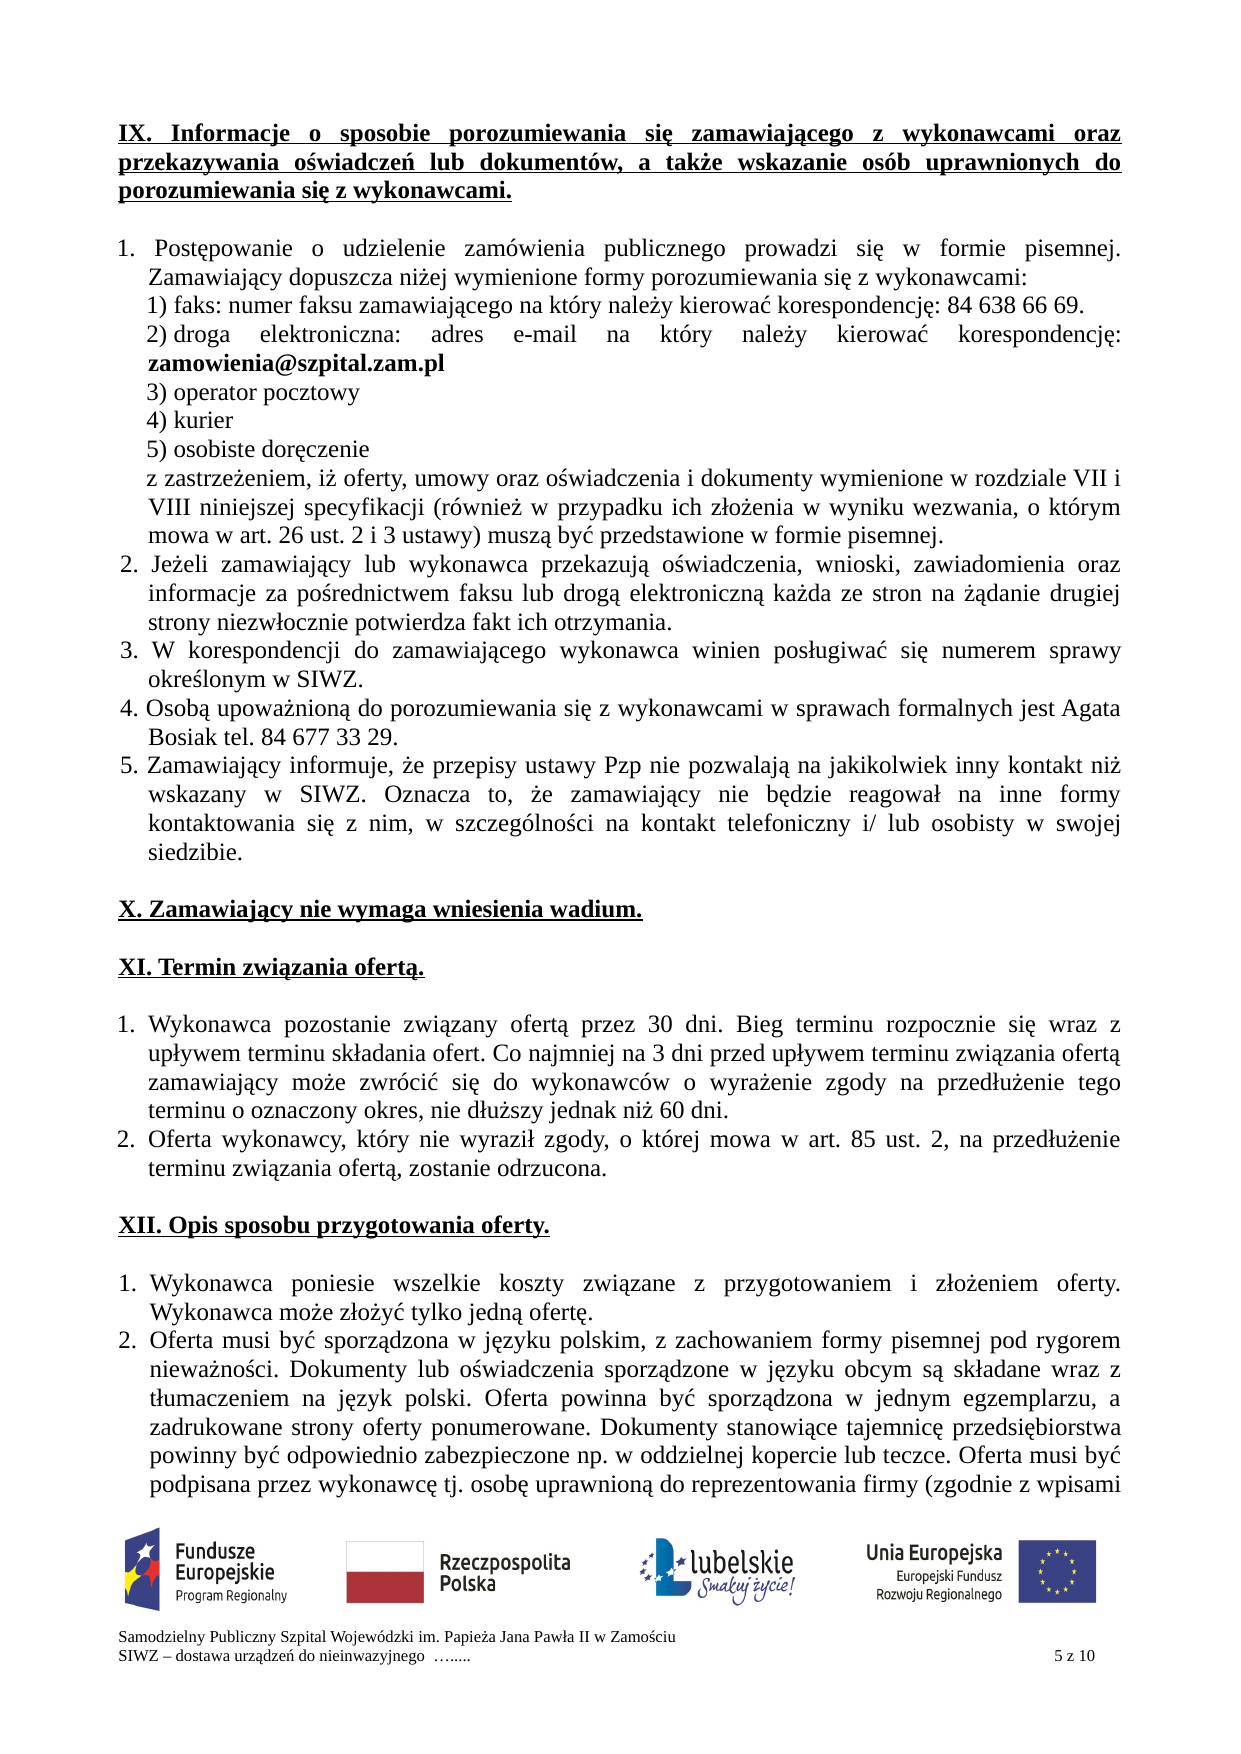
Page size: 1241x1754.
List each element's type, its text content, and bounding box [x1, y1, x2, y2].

list kurier [146, 406, 1122, 434]
list faks: numer faksu zamawiającego na który należy kierować korespondencję: 84 638 66 69. [146, 291, 1122, 319]
text 5. Zamawiający informuje, że przepisy ustawy Pzp nie pozwalają na jakikolwiek inny kontakt niż wskazany w SIWZ. Oznacza to, że zamawiający nie będzie reagował na inne formy kontaktowania się z nim, w szczególności na kontakt telefoniczny i/ lub osobisty w swojej siedzibie. [120, 751, 1122, 866]
text IX. Informacje o sposobie porozumiewania się zamawiającego z wykonawcami oraz [118, 118, 1122, 143]
text 2. Jeżeli zamawiający lub wykonawca przekazują oświadczenia, wnioski, zawiadomienia oraz informacje za pośrednictwem faksu lub drogą elektroniczną każda ze stron na żądanie drugiej strony niezwłocznie potwierdza fakt ich otrzymania. [120, 549, 1122, 636]
list Oferta musi być sporządzona w języku polskim, z zachowaniem formy pisemnej pod rygorem nieważności. Dokumenty lub oświadczenia sporządzone w języku obcym są składane wraz z tłumaczeniem na język polski. Oferta powinna być sporządzona w jednym egzemplarzu, a zadrukowane strony oferty ponumerowane. Dokumenty stanowiące tajemnicę przedsiębiorstwa powinny być odpowiednio zabezpieczone np. w oddzielnej kopercie lub teczce. Oferta musi być podpisana przez wykonawcę tj. osobę uprawnioną do reprezentowania firmy (zgodnie z wpisami [118, 1326, 1122, 1498]
text X. Zamawiający nie wymaga wniesienia wadium. [118, 894, 1122, 923]
text z zastrzeżeniem, iż oferty, umowy oraz oświadczenia i dokumenty wymienione w rozdziale VII i VIII niniejszej specyfikacji (również w przypadku ich złożenia w wyniku wezwania, o którym mowa w art. 26 ust. 2 i 3 ustawy) muszą być przedstawione w formie pisemnej. [146, 463, 1122, 549]
text 1. Postępowanie o udzielenie zamówienia publicznego prowadzi się w formie pisemnej. Zamawiający dopuszcza niżej wymienione formy porozumiewania się z wykonawcami: [117, 233, 1122, 291]
list operator pocztowy [146, 377, 1122, 406]
text 3. W korespondencji do zamawiającego wykonawca winien posługiwać się numerem sprawy określonym w SIWZ. [120, 636, 1122, 693]
list droga elektroniczna: adres e-mail na który należy kierować korespondencję: zamowienia@szpital.zam.pl [146, 319, 1122, 377]
text porozumiewania się z wykonawcami. [118, 173, 1122, 204]
list Wykonawca poniesie wszelkie koszty związane z przygotowaniem i złożeniem oferty. Wykonawca może złożyć tylko jedną ofertę. [118, 1268, 1122, 1326]
text przekazywania oświadczeń lub dokumentów, a także wskazanie osób uprawnionych do [118, 144, 1122, 172]
text 4. Osobą upoważnioną do porozumiewania się z wykonawcami w sprawach formalnych jest Agata Bosiak tel. 84 677 33 29. [120, 693, 1122, 751]
text XI. Termin związania ofertą. [118, 952, 1122, 981]
list Wykonawca pozostanie związany ofertą przez 30 dni. Bieg terminu rozpocznie się wraz z upływem terminu składania ofert. Co najmniej na 3 dni przed upływem terminu związania ofertą zamawiający może zwrócić się do wykonawców o wyrażenie zgody na przedłużenie tego terminu o oznaczony okres, nie dłuższy jednak niż 60 dni. [117, 1009, 1122, 1124]
text XII. Opis sposobu przygotowania oferty. [118, 1211, 1122, 1239]
list osobiste doręczenie [146, 434, 1122, 463]
list Oferta wykonawcy, który nie wyraził zgody, o której mowa w art. 85 ust. 2, na przedłużenie terminu związania ofertą, zostanie odrzucona. [117, 1124, 1122, 1182]
